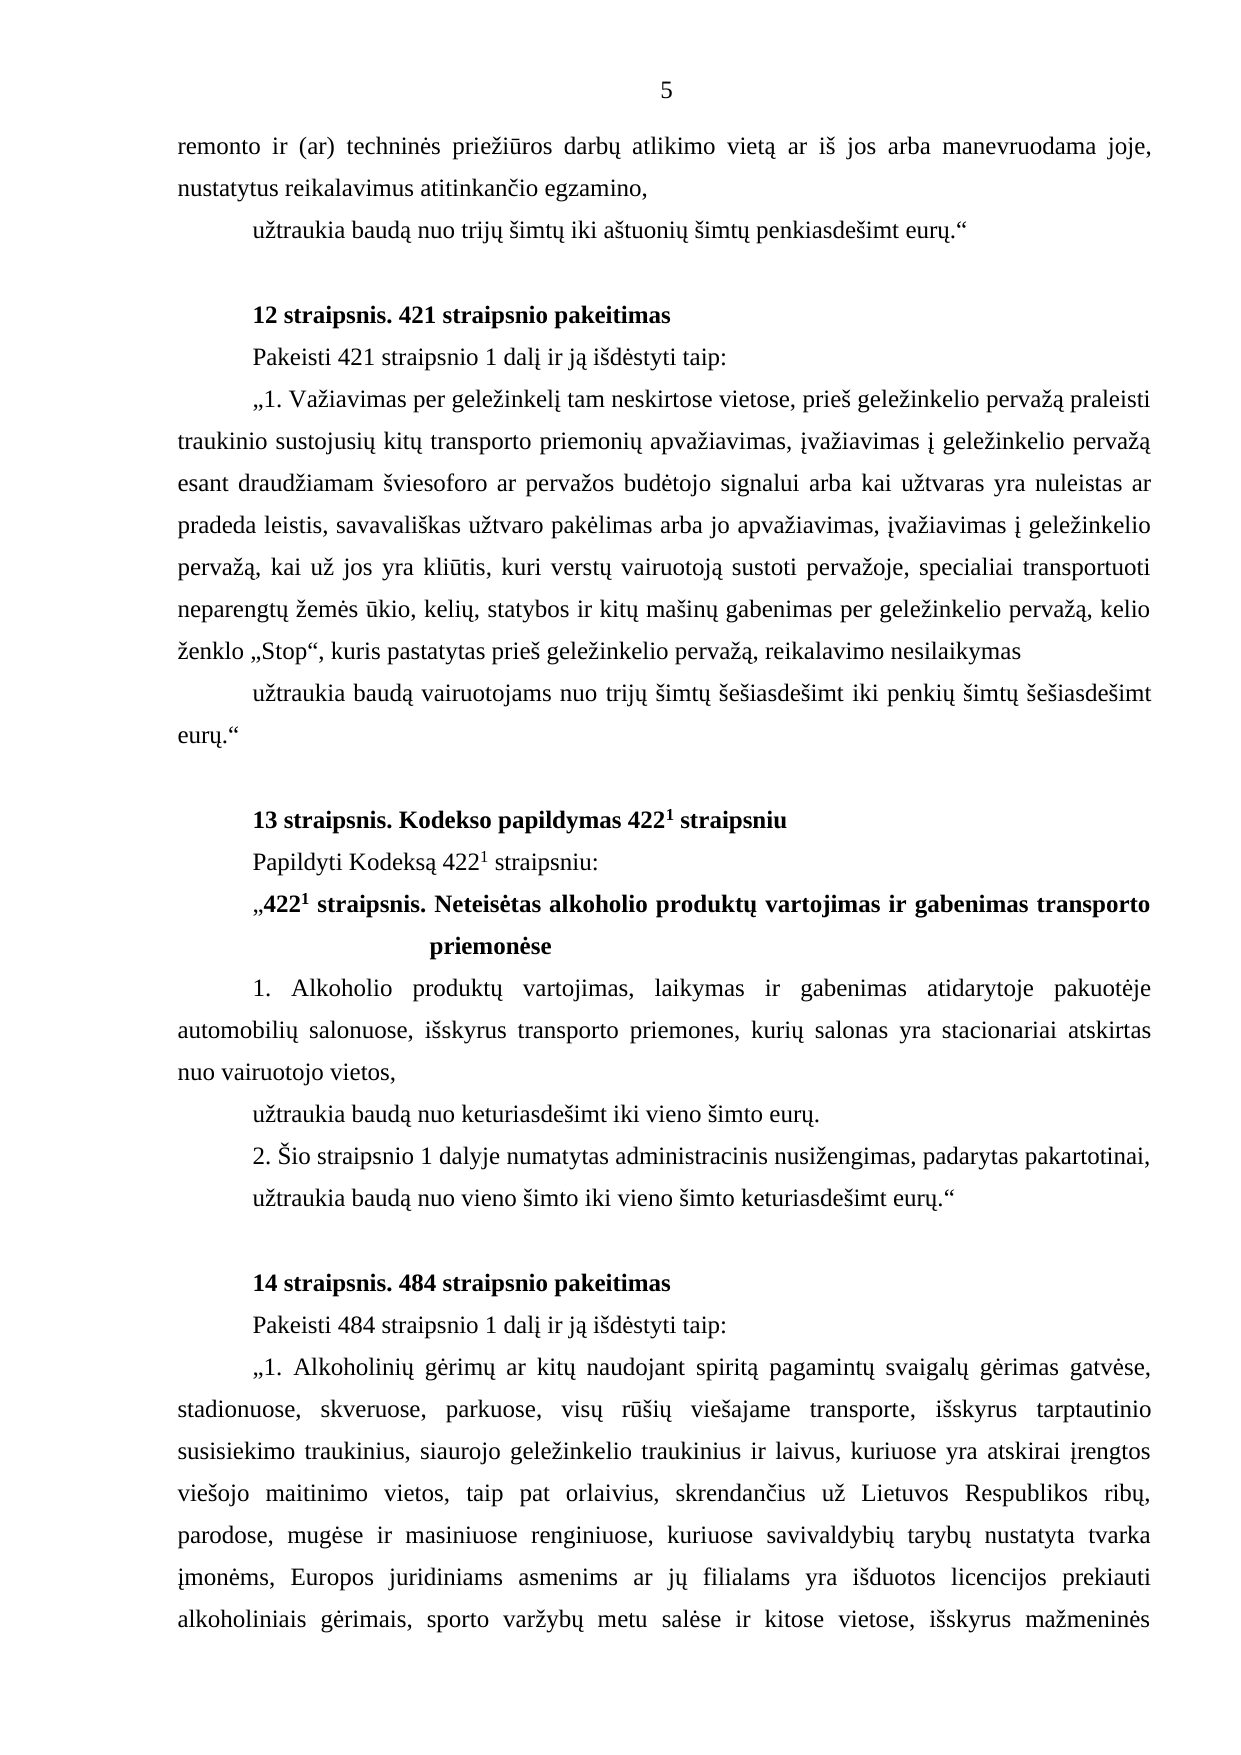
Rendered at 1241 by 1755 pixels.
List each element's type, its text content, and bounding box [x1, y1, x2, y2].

text užtraukia baudą nuo vieno šimto iki vieno šimto keturiasdešimt eurų.“ [177, 1170, 1152, 1212]
text 14 straipsnis. 484 straipsnio pakeitimas [177, 1254, 1152, 1296]
text užtraukia baudą vairuotojams nuo trijų šimtų šešiasdešimt iki penkių šimtų šešiasdešimt eurų.“ [177, 665, 1152, 749]
text „1. Alkoholinių gėrimų ar kitų naudojant spiritą pagamintų svaigalų gėrimas gatvėse, stadionuose, skveruose, parkuose, visų rūšių viešajame transporte, išskyrus tarptautinio susisiekimo traukinius, siaurojo geležinkelio traukinius ir laivus, kuriuose yra atskirai įrengtos viešojo maitinimo vietos, taip pat orlaivius, skrendančius už Lietuvos Respublikos ribų, parodose, mugėse ir masiniuose renginiuose, kuriuose savivaldybių tarybų nustatyta tvarka įmonėms, Europos juridiniams asmenims ar jų filialams yra išduotos licencijos prekiauti alkoholiniais gėrimais, sporto varžybų metu salėse ir kitose vietose, išskyrus mažmeninės [177, 1338, 1152, 1633]
text 2. Šio straipsnio 1 dalyje numatytas administracinis nusižengimas, padarytas pakartotinai, [177, 1128, 1152, 1170]
text Pakeisti 421 straipsnio 1 dalį ir ją išdėstyti taip: [177, 328, 1152, 371]
text Papildyti Kodeksą 4221 straipsniu: [177, 833, 1152, 876]
text užtraukia baudą nuo keturiasdešimt iki vieno šimto eurų. [177, 1086, 1152, 1128]
text užtraukia baudą nuo trijų šimtų iki aštuonių šimtų penkiasdešimt eurų.“ [177, 202, 1152, 244]
text „4221 straipsnis. Neteisėtas alkoholio produktų vartojimas ir gabenimas transporto priemonėse [252, 876, 1152, 960]
text „1. Važiavimas per geležinkelį tam neskirtose vietose, prieš geležinkelio pervažą praleisti traukinio sustojusių kitų transporto priemonių apvažiavimas, įvažiavimas į geležinkelio pervažą esant draudžiamam šviesoforo ar pervažos budėtojo signalui arba kai užtvaras yra nuleistas ar pradeda leistis, savavališkas užtvaro pakėlimas arba jo apvažiavimas, įvažiavimas į geležinkelio pervažą, kai už jos yra kliūtis, kuri verstų vairuotoją sustoti pervažoje, specialiai transportuoti neparengtų žemės ūkio, kelių, statybos ir kitų mašinų gabenimas per geležinkelio pervažą, kelio ženklo „Stop“, kuris pastatytas prieš geležinkelio pervažą, reikalavimo nesilaikymas [177, 371, 1152, 665]
text 13 straipsnis. Kodekso papildymas 4221 straipsniu [177, 791, 1152, 833]
text 12 straipsnis. 421 straipsnio pakeitimas [177, 286, 1152, 328]
text 1. Alkoholio produktų vartojimas, laikymas ir gabenimas atidarytoje pakuotėje automobilių salonuose, išskyrus transporto priemones, kurių salonas yra stacionariai atskirtas nuo vairuotojo vietos, [177, 960, 1152, 1086]
text remonto ir (ar) techninės priežiūros darbų atlikimo vietą ar iš jos arba manevruodama joje, nustatytus reikalavimus atitinkančio egzamino, [177, 118, 1152, 202]
text Pakeisti 484 straipsnio 1 dalį ir ją išdėstyti taip: [177, 1296, 1152, 1338]
